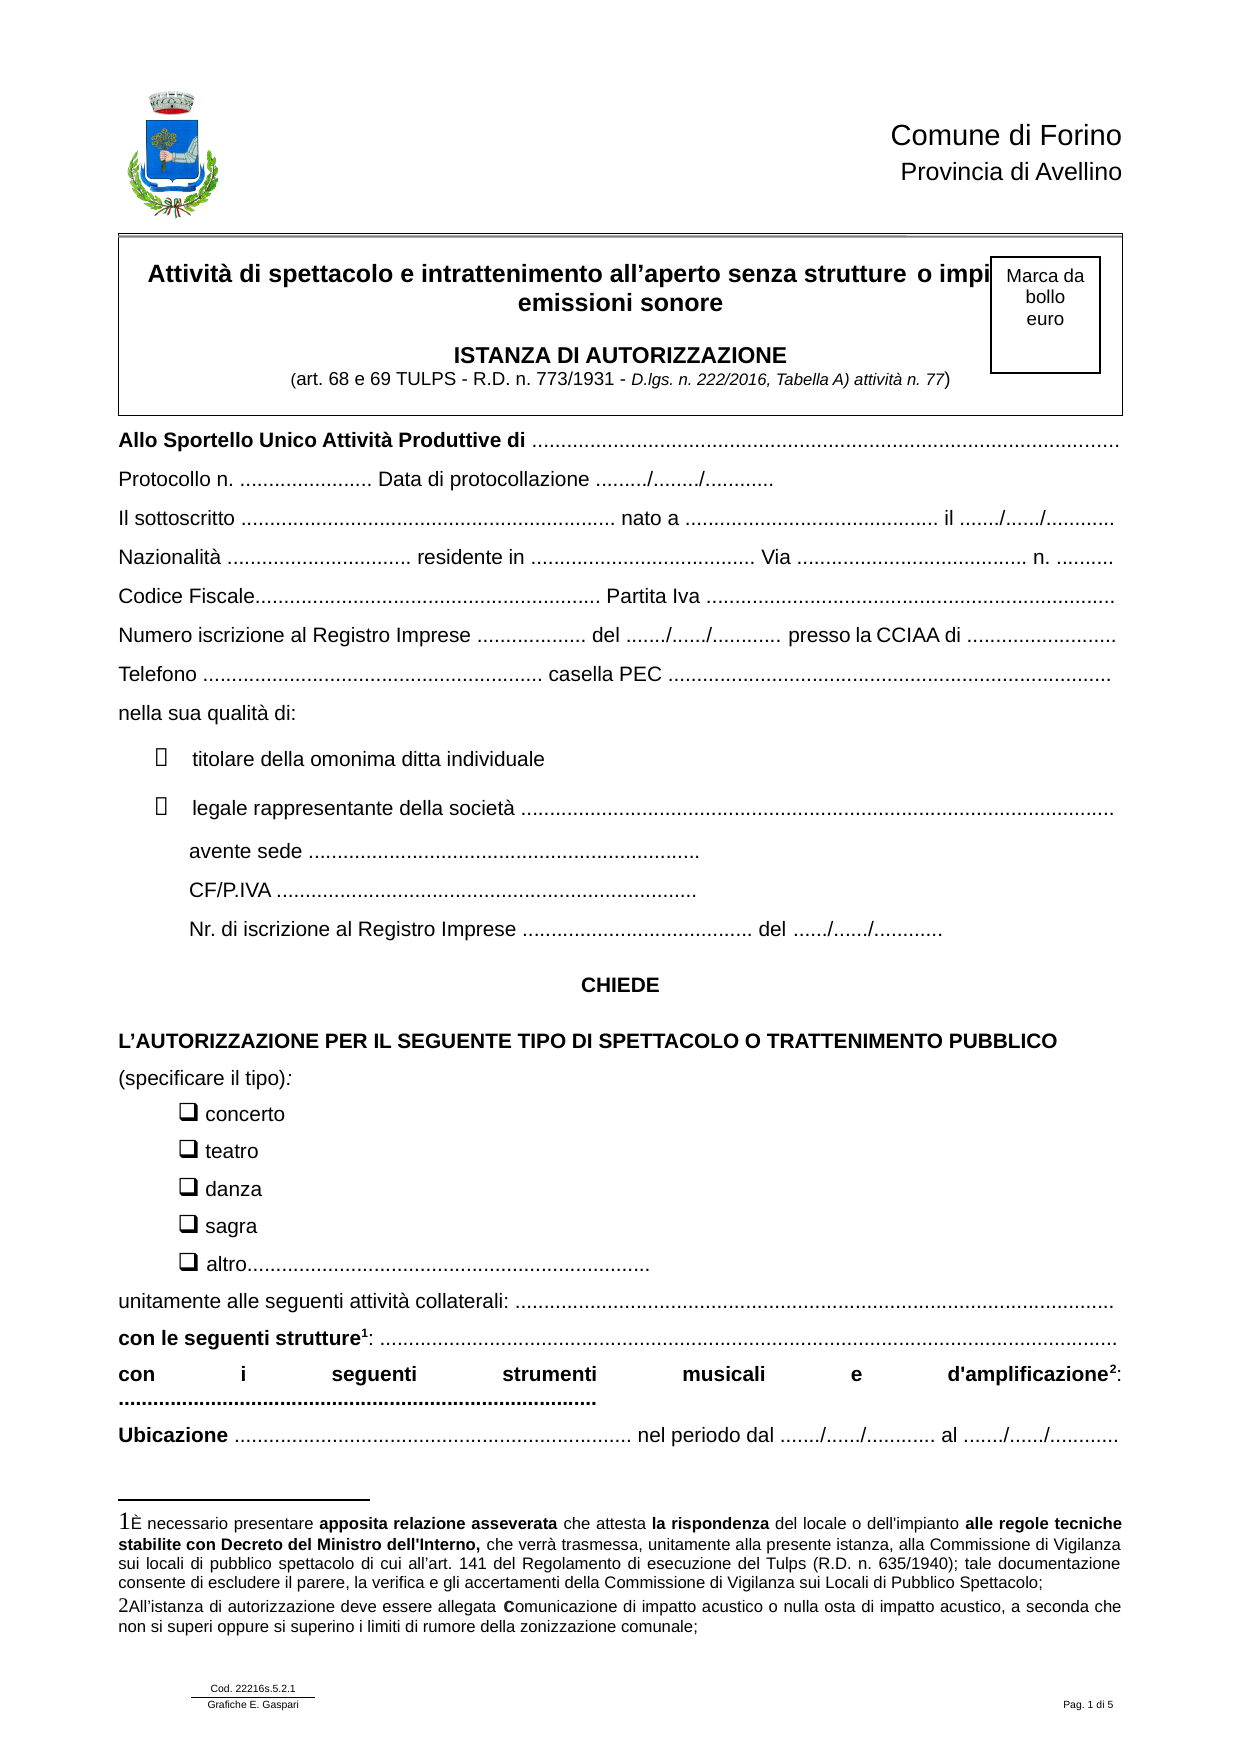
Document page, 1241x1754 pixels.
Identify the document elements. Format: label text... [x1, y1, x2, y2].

text Allo Sportello Unico Attività Produttive di [118, 428, 1122, 452]
text  sagra [177, 1214, 1122, 1239]
text Telefono ........................................................... casella PEC ............................................................................. [118, 661, 1122, 685]
text Provincia di Avellino [224, 157, 1122, 185]
text con le seguenti strutture: ................................................................................................................................ [118, 1326, 1122, 1350]
text  legale rappresentante della società ....................................................................................................... [153, 789, 1122, 823]
text Nr. di iscrizione al Registro Imprese ........................................ del ....../....../............ [189, 917, 1122, 941]
text con i seguenti strumenti musicali e d'amplificazione: ................................................................................... [118, 1362, 1122, 1410]
text Protocollo n. ....................... Data di protocollazione ........./......../............ [118, 467, 1122, 491]
text  teatro [177, 1139, 1122, 1164]
text L’AUTORIZZAZIONE PER IL SEGUENTE TIPO DI SPETTACOLO O TRATTENIMENTO PUBBLICO [118, 1029, 1122, 1053]
text Il sottoscritto ................................................................. nato a ............................................ il ......./....../............ [118, 506, 1122, 530]
picture [122, 87, 224, 219]
text unitamente alle seguenti attività collaterali: ........................................................................................................ [118, 1289, 1122, 1313]
text  concerto [177, 1102, 1122, 1127]
text Comune di Forino [224, 118, 1122, 152]
text avente sede .................................................................... [189, 839, 1122, 863]
text CF/P.IVA ......................................................................... [189, 878, 1122, 902]
table_header Attività di spettacolo e intrattenimento all’aperto senza strutture o impianti, con emissioni sonore ISTANZA DI AUTORIZZAZIONE (art. 68 e 69 TULPS - R.D. n. 773/1931 - D.lgs. n. 222/2016, Tabella A) attività n. 77) [119, 238, 1122, 415]
text nella sua qualità di: [118, 700, 1122, 724]
text All’istanza di autorizzazione deve essere allegata comunicazione di impatto acustico o nulla osta di impatto acustico, a seconda che non si superi oppure si superino i limiti di rumore della zonizzazione comunale; [118, 1592, 1122, 1636]
text Numero iscrizione al Registro Imprese ................... del ......./....../............ presso la CCIAA di .......................... [118, 623, 1122, 647]
text Nazionalità ................................ residente in ....................................... Via ........................................ n. .......... [118, 545, 1122, 569]
text  altro...................................................................... [177, 1252, 1122, 1277]
text È necessario presentare apposita relazione asseverata che attesta la rispondenza del locale o dell'impianto alle regole tecniche stabilite con Decreto del Ministro dell'Interno, che verrà trasmessa, unitamente alla presente istanza, alla Commissione di Vigilanza sui locali di pubblico spettacolo di cui all’art. 141 del Regolamento di esecuzione del Tulps (R.D. n. 635/1940); tale documentazione consente di escludere il parere, la verifica e gli accertamenti della Commissione di Vigilanza sui Locali di Pubblico Spettacolo; [118, 1506, 1122, 1592]
text  danza [177, 1177, 1122, 1202]
text Ubicazione ..................................................................... nel periodo dal ......./....../............ al ......./....../............ [118, 1423, 1122, 1447]
text  titolare della omonima ditta individuale [153, 739, 1122, 773]
text Codice Fiscale............................................................ Partita Iva ....................................................................... [118, 584, 1122, 608]
text CHIEDE [118, 973, 1122, 997]
text (specificare il tipo): [118, 1065, 1122, 1089]
